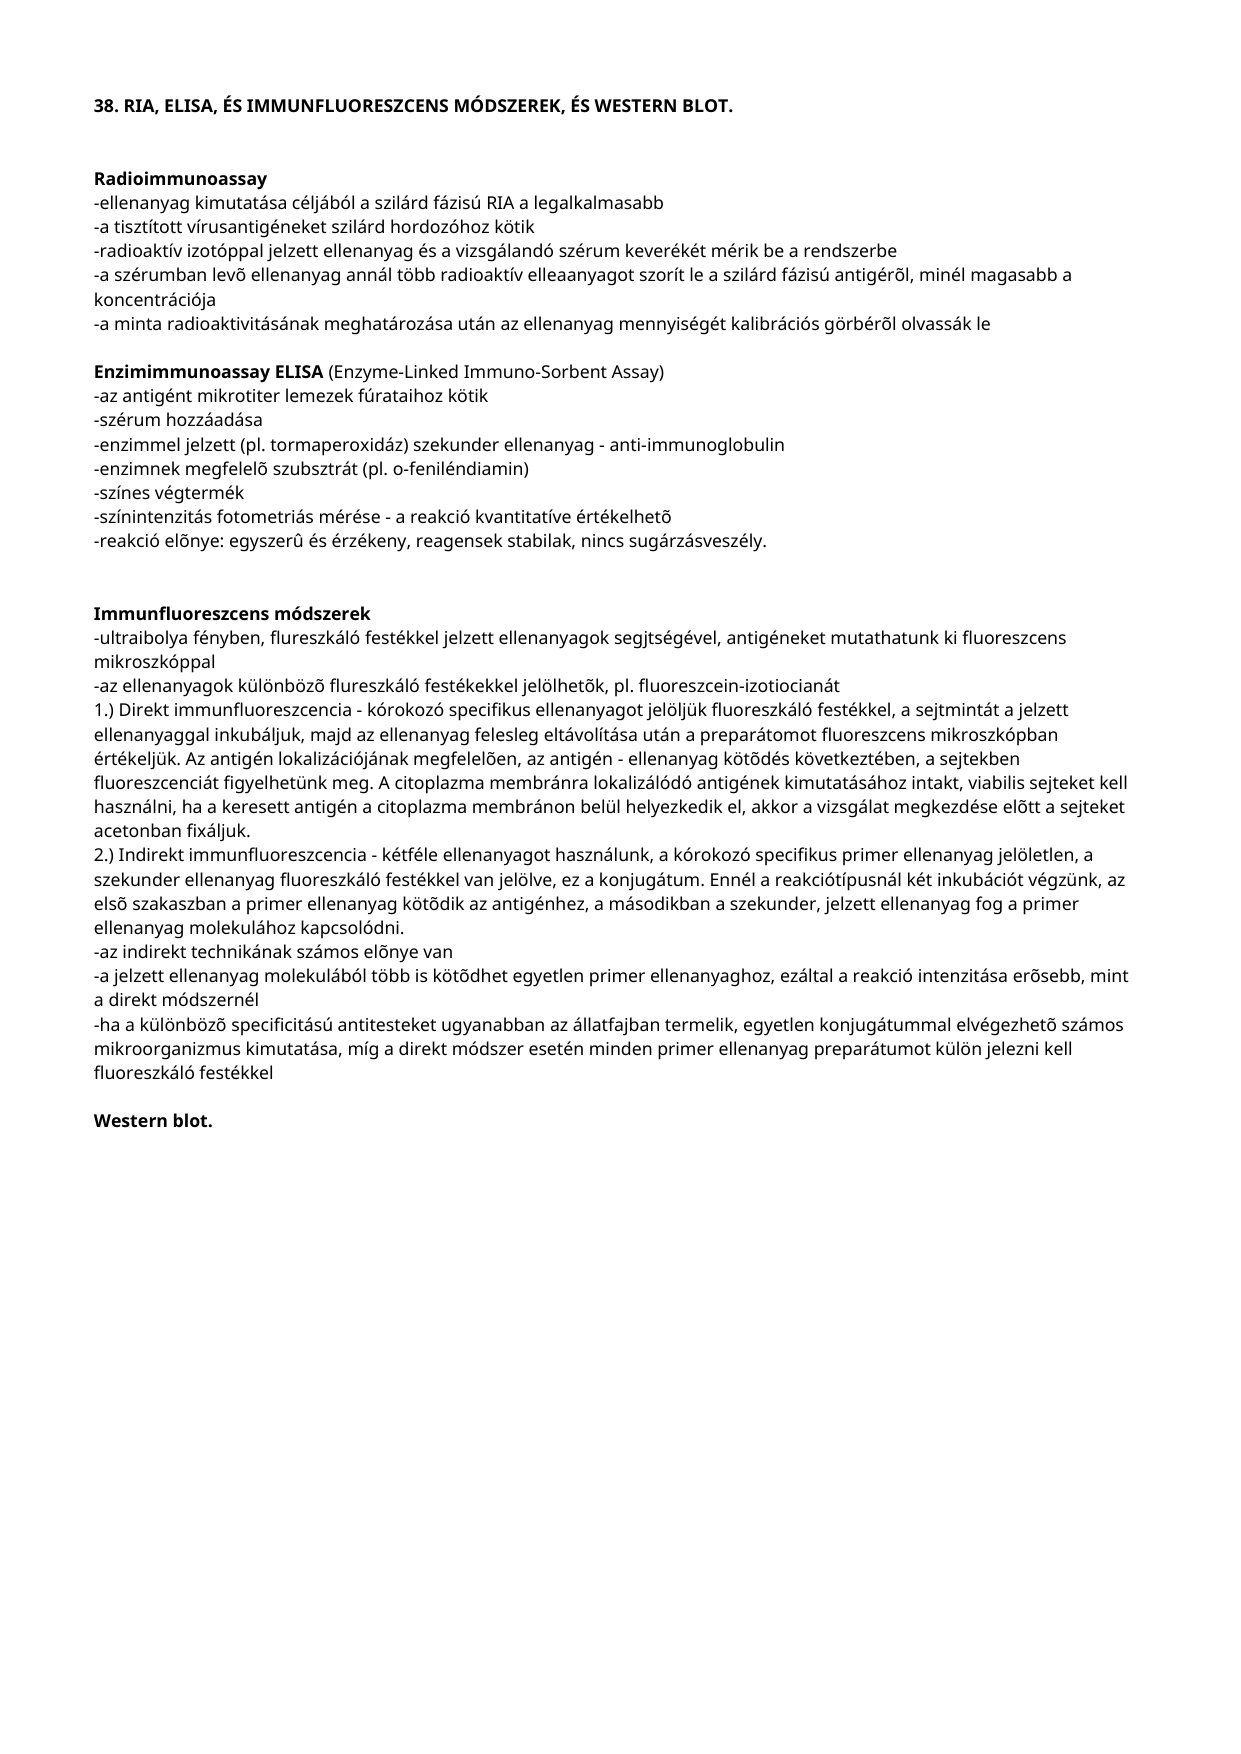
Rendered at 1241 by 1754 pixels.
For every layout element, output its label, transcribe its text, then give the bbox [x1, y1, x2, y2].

text 38. RIA, ELISA, ÉS IMMUNFLUORESZCENS MÓDSZEREK, ÉS WESTERN BLOT. Radioimmunoassay -ellenanyag kimutatása céljából a szilárd fázisú RIA a legalkalmasabb -a tisztított vírusantigéneket szilárd hordozóhoz kötik -radioaktív izotóppal jelzett ellenanyag és a vizsgálandó szérum keverékét mérik be a rendszerbe -a szérumban levõ ellenanyag annál több radioaktív elleaanyagot szorít le a szilárd fázisú antigérõl, minél magasabb a koncentrációja -a minta radioaktivitásának meghatározása után az ellenanyag mennyiségét kalibrációs görbérõl olvassák le Enzimimmunoassay ELISA (Enzyme-Linked Immuno-Sorbent Assay) -az antigént mikrotiter lemezek fúrataihoz kötik -szérum hozzáadása -enzimmel jelzett (pl. tormaperoxidáz) szekunder ellenanyag - anti-immunoglobulin -enzimnek megfelelõ szubsztrát (pl. o-feniléndiamin) -színes végtermék -színintenzitás fotometriás mérése - a reakció kvantitatíve értékelhetõ -reakció elõnye: egyszerû és érzékeny, reagensek stabilak, nincs sugárzásveszély. Immunfluoreszcens módszerek -ultraibolya fényben, flureszkáló festékkel jelzett ellenanyagok segjtségével, antigéneket mutathatunk ki fluoreszcens mikroszkóppal -az ellenanyagok különbözõ flureszkáló festékekkel jelölhetõk, pl. fluoreszcein-izotiocianát 1.) Direkt immunfluoreszcencia - kórokozó specifikus ellenanyagot jelöljük fluoreszkáló festékkel, a sejtmintát a jelzett ellenanyaggal inkubáljuk, majd az ellenanyag felesleg eltávolítása után a preparátomot fluoreszcens mikroszkópban értékeljük. Az antigén lokalizációjának megfelelõen, az antigén - ellenanyag kötõdés következtében, a sejtekben fluoreszcenciát figyelhetünk meg. A citoplazma membránra lokalizálódó antigének kimutatásához intakt, viabilis sejteket kell használni, ha a keresett antigén a citoplazma membránon belül helyezkedik el, akkor a vizsgálat megkezdése elõtt a sejteket acetonban fixáljuk. 2.) Indirekt immunfluoreszcencia - kétféle ellenanyagot használunk, a kórokozó specifikus primer ellenanyag jelöletlen, a szekunder ellenanyag fluoreszkáló festékkel van jelölve, ez a konjugátum. Ennél a reakciótípusnál két inkubációt végzünk, az elsõ szakaszban a primer ellenanyag kötõdik az antigénhez, a másodikban a szekunder, jelzett ellenanyag fog a primer ellenanyag molekulához kapcsolódni. -az indirekt technikának számos elõnye van -a jelzett ellenanyag molekulából több is kötõdhet egyetlen primer ellenanyaghoz, ezáltal a reakció intenzitása erõsebb, mint a direkt módszernél -ha a különbözõ specificitású antitesteket ugyanabban az állatfajban termelik, egyetlen konjugátummal elvégezhetõ számos mikroorganizmus kimutatása, míg a direkt módszer esetén minden primer ellenanyag preparátumot külön jelezni kell fluoreszkáló festékkel Western blot. [94, 94, 1144, 1133]
